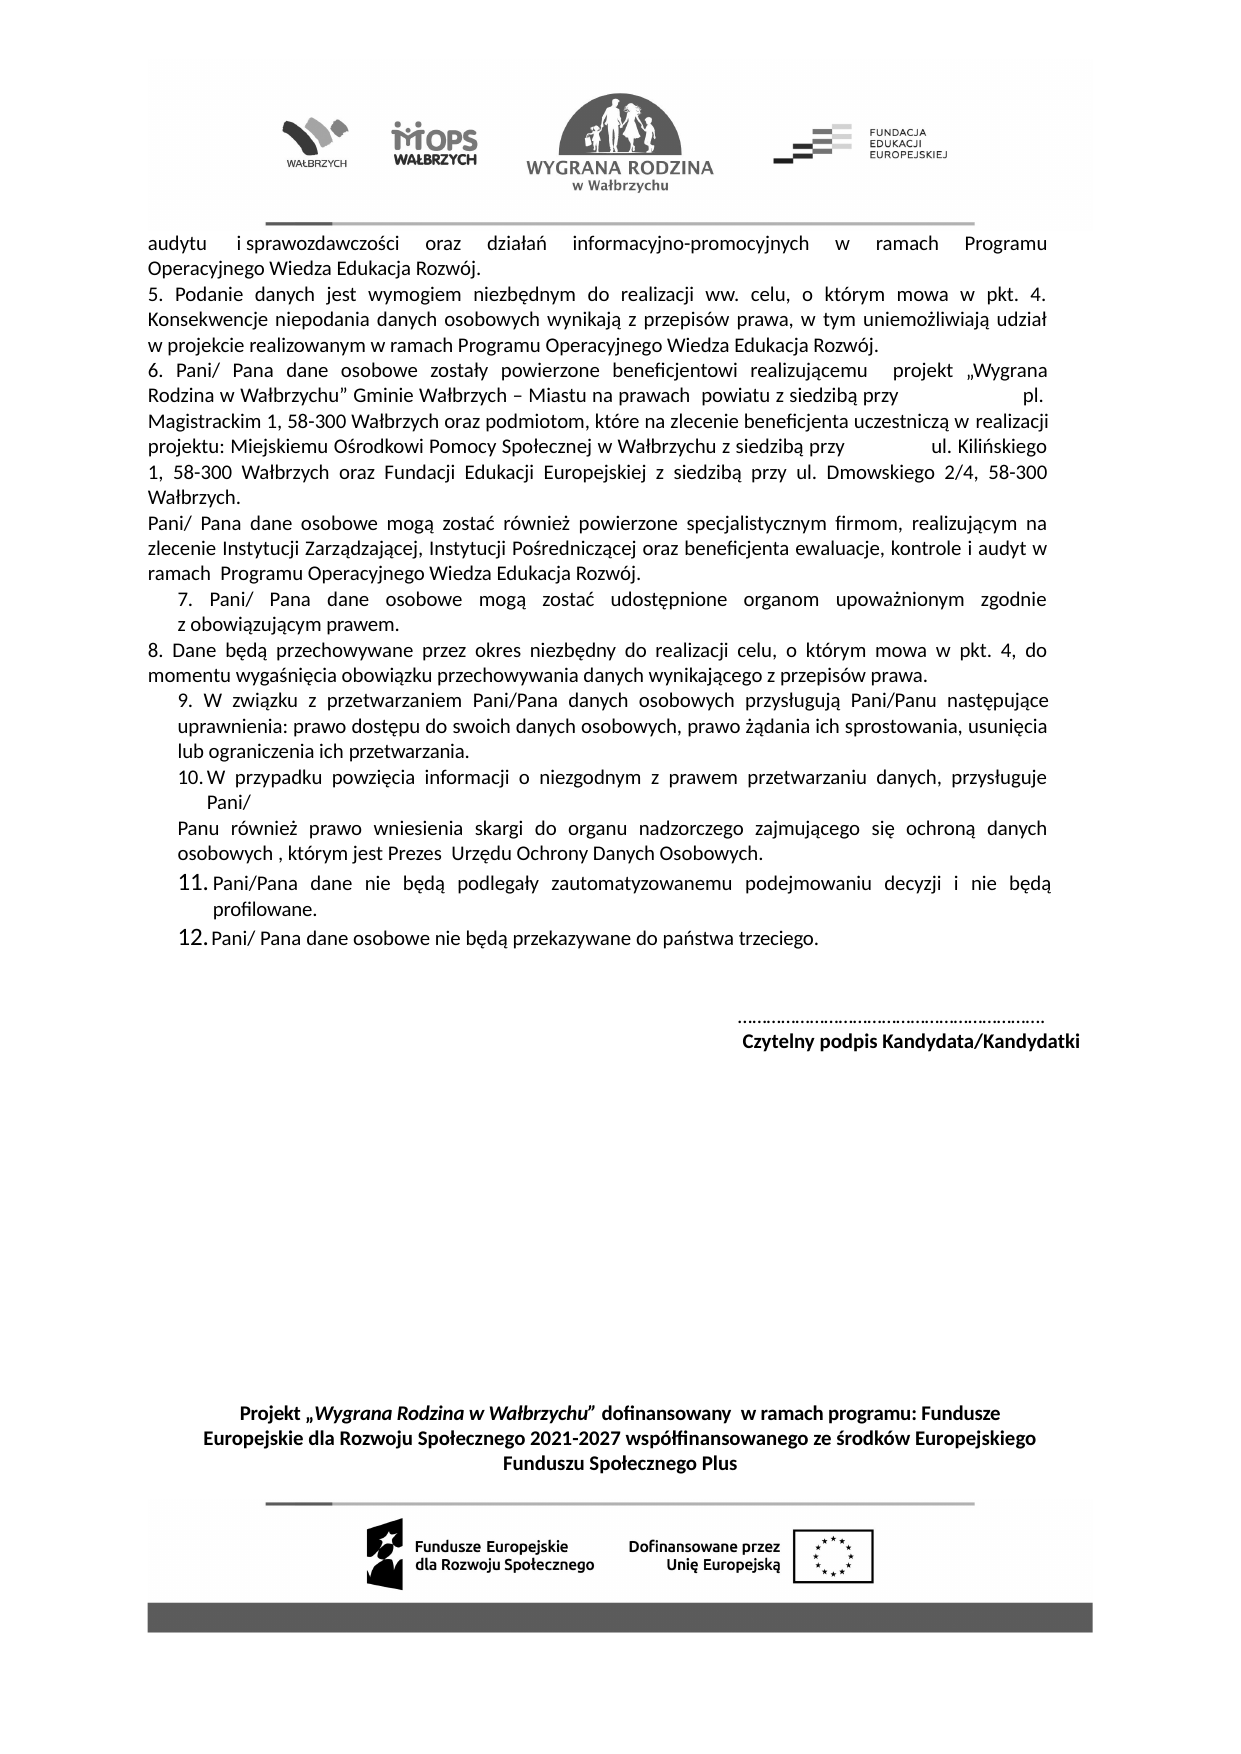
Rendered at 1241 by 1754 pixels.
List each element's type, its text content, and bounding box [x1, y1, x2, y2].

list 5. Podanie danych jest wymogiem niezbędnym do realizacji ww. celu, o którym mowa w pkt. 4. Konsekwencje niepodania danych osobowych wynikają z przepisów prawa, w tym uniemożliwiają udział w projekcie realizowanym w ramach Programu Operacyjnego Wiedza Edukacja Rozwój. [148, 281, 1048, 357]
text 7. Pani/ Pana dane osobowe mogą zostać udostępnione organom upoważnionym zgodnie z obowiązującym prawem. [177, 586, 1048, 637]
list 6. Pani/ Pana dane osobowe zostały powierzone beneficjentowi realizującemu projekt „Wygrana Rodzina w Wałbrzychu” Gminie Wałbrzych – Miastu na prawach powiatu z siedzibą przy pl. Magistrackim 1, 58-300 Wałbrzych oraz podmiotom, które na zlecenie beneficjenta uczestniczą w realizacji projektu: Miejskiemu Ośrodkowi Pomocy Społecznej w Wałbrzychu z siedzibą przy ul. Kilińskiego 1, 58-300 Wałbrzych oraz Fundacji Edukacji Europejskiej z siedzibą przy ul. Dmowskiego 2/4, 58-300 Wałbrzych. [148, 357, 1049, 510]
text Projekt „Wygrana Rodzina w Wałbrzychu” dofinansowany w ramach programu: Fundusze [148, 1400, 1093, 1425]
list Pani/ Pana dane osobowe nie będą przekazywane do państwa trzeciego. [177, 922, 1093, 952]
list 9. W związku z przetwarzaniem Pani/Pana danych osobowych przysługują Pani/Panu następujące uprawnienia: prawo dostępu do swoich danych osobowych, prawo żądania ich sprostowania, usunięcia lub ograniczenia ich przetwarzania. [177, 688, 1049, 764]
text Europejskie dla Rozwoju Społecznego 2021-2027 współfinansowanego ze środków Europejskiego [148, 1425, 1093, 1451]
text Funduszu Społecznego Plus [148, 1451, 1093, 1476]
picture [147, 59, 1093, 231]
text Czytelny podpis Kandydata/Kandydatki [148, 1028, 1093, 1054]
list Pani/Pana dane nie będą podlegały zautomatyzowanemu podejmowaniu decyzji i nie będą profilowane. [177, 866, 1051, 922]
list audytu i sprawozdawczości oraz działań informacyjno-promocyjnych w ramach Programu Operacyjnego Wiedza Edukacja Rozwój. [148, 231, 1048, 281]
list W przypadku powzięcia informacji o niezgodnym z prawem przetwarzaniu danych, przysługuje Pani/ [177, 764, 1048, 815]
text Panu również prawo wniesienia skargi do organu nadzorczego zajmującego się ochroną danych osobowych , którym jest Prezes Urzędu Ochrony Danych Osobowych. [177, 815, 1048, 866]
list 8. Dane będą przechowywane przez okres niezbędny do realizacji celu, o którym mowa w pkt. 4, do momentu wygaśnięcia obowiązku przechowywania danych wynikającego z przepisów prawa. [148, 637, 1048, 688]
picture [147, 1499, 1093, 1633]
text ………………………………………………………. [148, 1003, 1093, 1028]
list Pani/ Pana dane osobowe mogą zostać również powierzone specjalistycznym firmom, realizującym na zlecenie Instytucji Zarządzającej, Instytucji Pośredniczącej oraz beneficjenta ewaluacje, kontrole i audyt w ramach Programu Operacyjnego Wiedza Edukacja Rozwój. [148, 510, 1049, 586]
